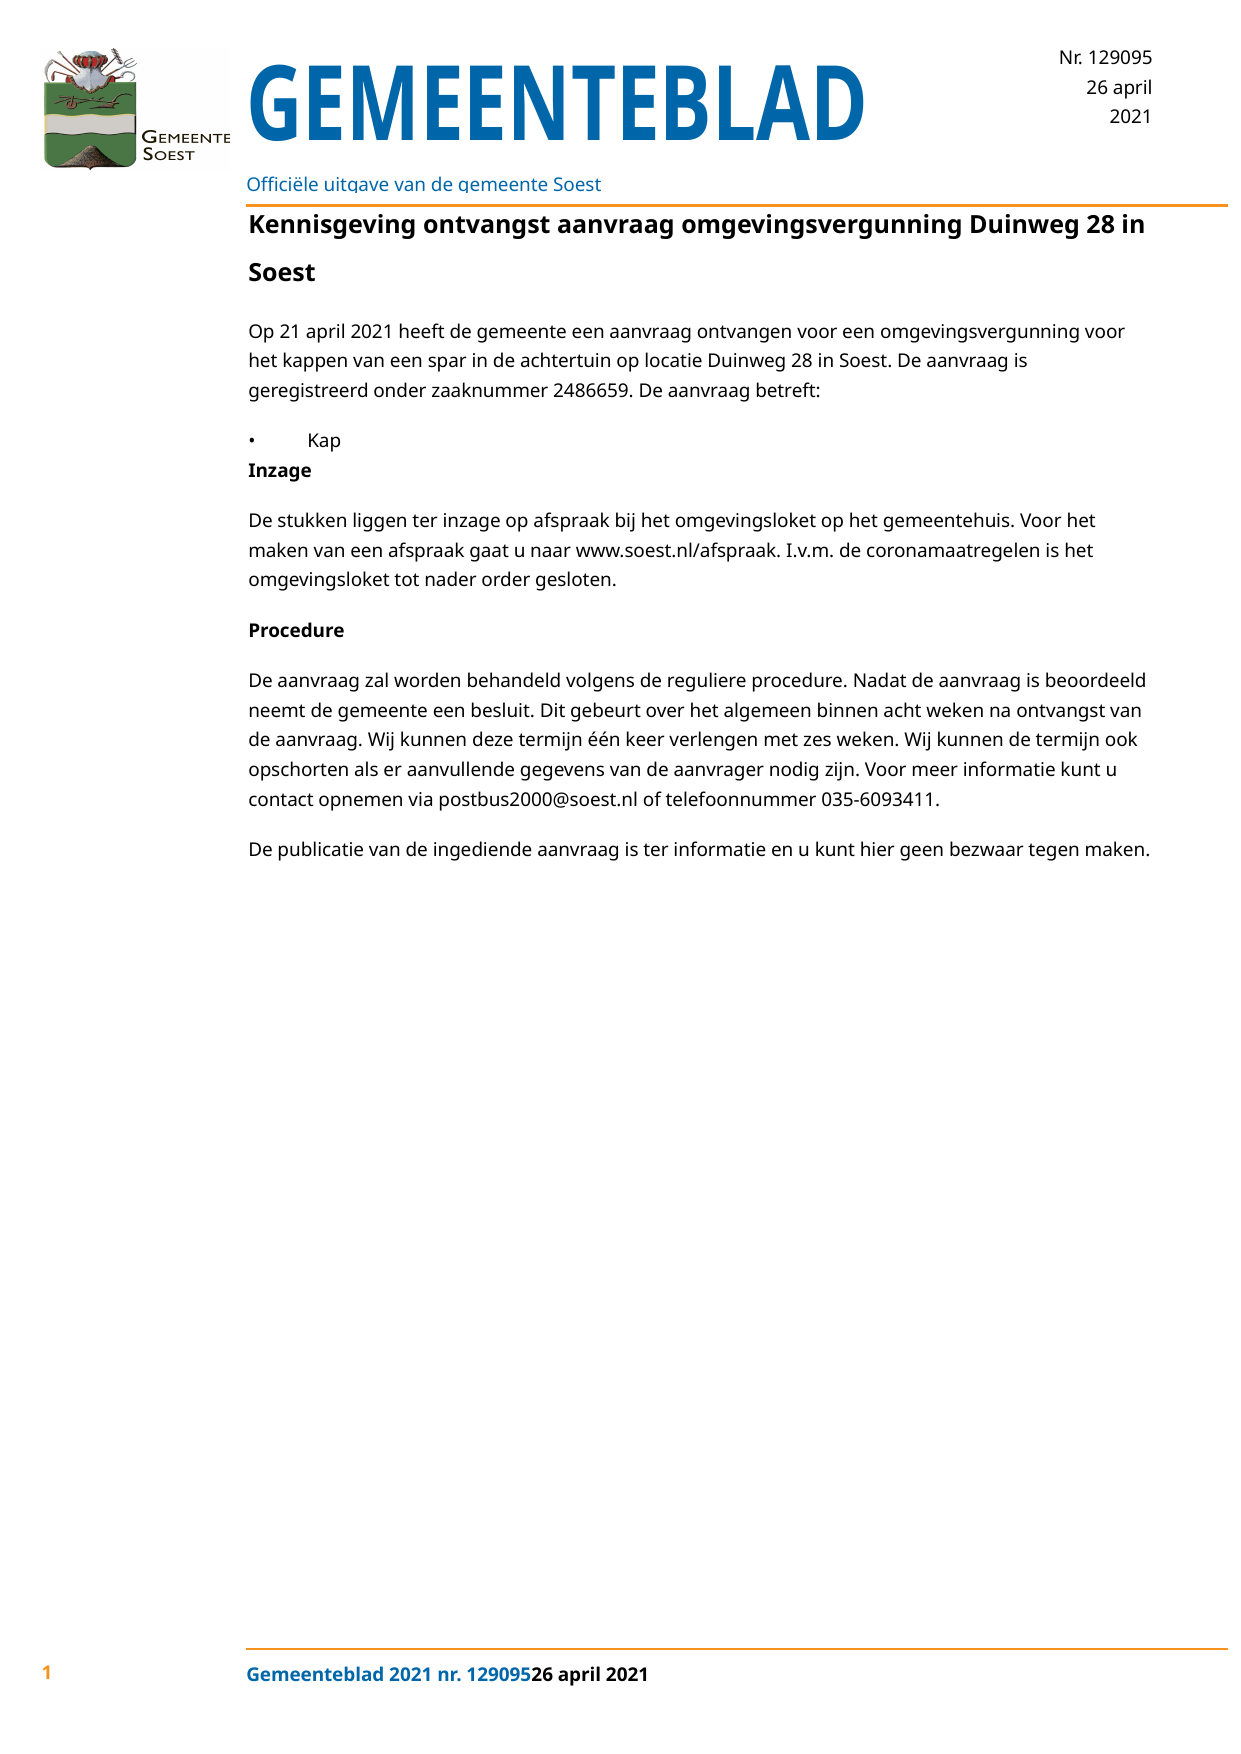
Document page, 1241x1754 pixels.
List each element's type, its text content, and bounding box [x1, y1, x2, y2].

text Kennisgeving ontvangst aanvraag omgevingsvergunning Duinweg 28 in Soest [248, 207, 1152, 288]
text Op 21 april 2021 heeft de gemeente een aanvraag ontvangen voor een omgevingsvergunning voor het kappen van een spar in de achtertuin op locatie Duinweg 28 in Soest. De aanvraag is geregistreerd onder zaaknummer 2486659. De aanvraag betreft: [248, 318, 1152, 403]
text De stukken liggen ter inzage op afspraak bij het omgevingsloket op het gemeentehuis. Voor het maken van een afspraak gaat u naar www.soest.nl/afspraak. I.v.m. de coronamaatregelen is het omgevingsloket tot nader order gesloten. [248, 507, 1152, 592]
text De aanvraag zal worden behandeld volgens de reguliere procedure. Nadat de aanvraag is beoordeeld neemt de gemeente een besluit. Dit gebeurt over het algemeen binnen acht weken na ontvangst van de aanvraag. Wij kunnen deze termijn één keer verlengen met zes weken. Wij kunnen de termijn ook opschorten als er aanvullende gegevens van de aanvrager nodig zijn. Voor meer informatie kunt u contact opnemen via postbus2000@soest.nl of telefoonnummer 035-6093411. [248, 667, 1152, 812]
list Kap [248, 427, 1152, 453]
text Procedure [248, 617, 1152, 643]
picture [41, 47, 231, 172]
text Inzage [248, 457, 1152, 483]
text De publicatie van de ingediende aanvraag is ter informatie en u kunt hier geen bezwaar tegen maken. [248, 836, 1152, 862]
